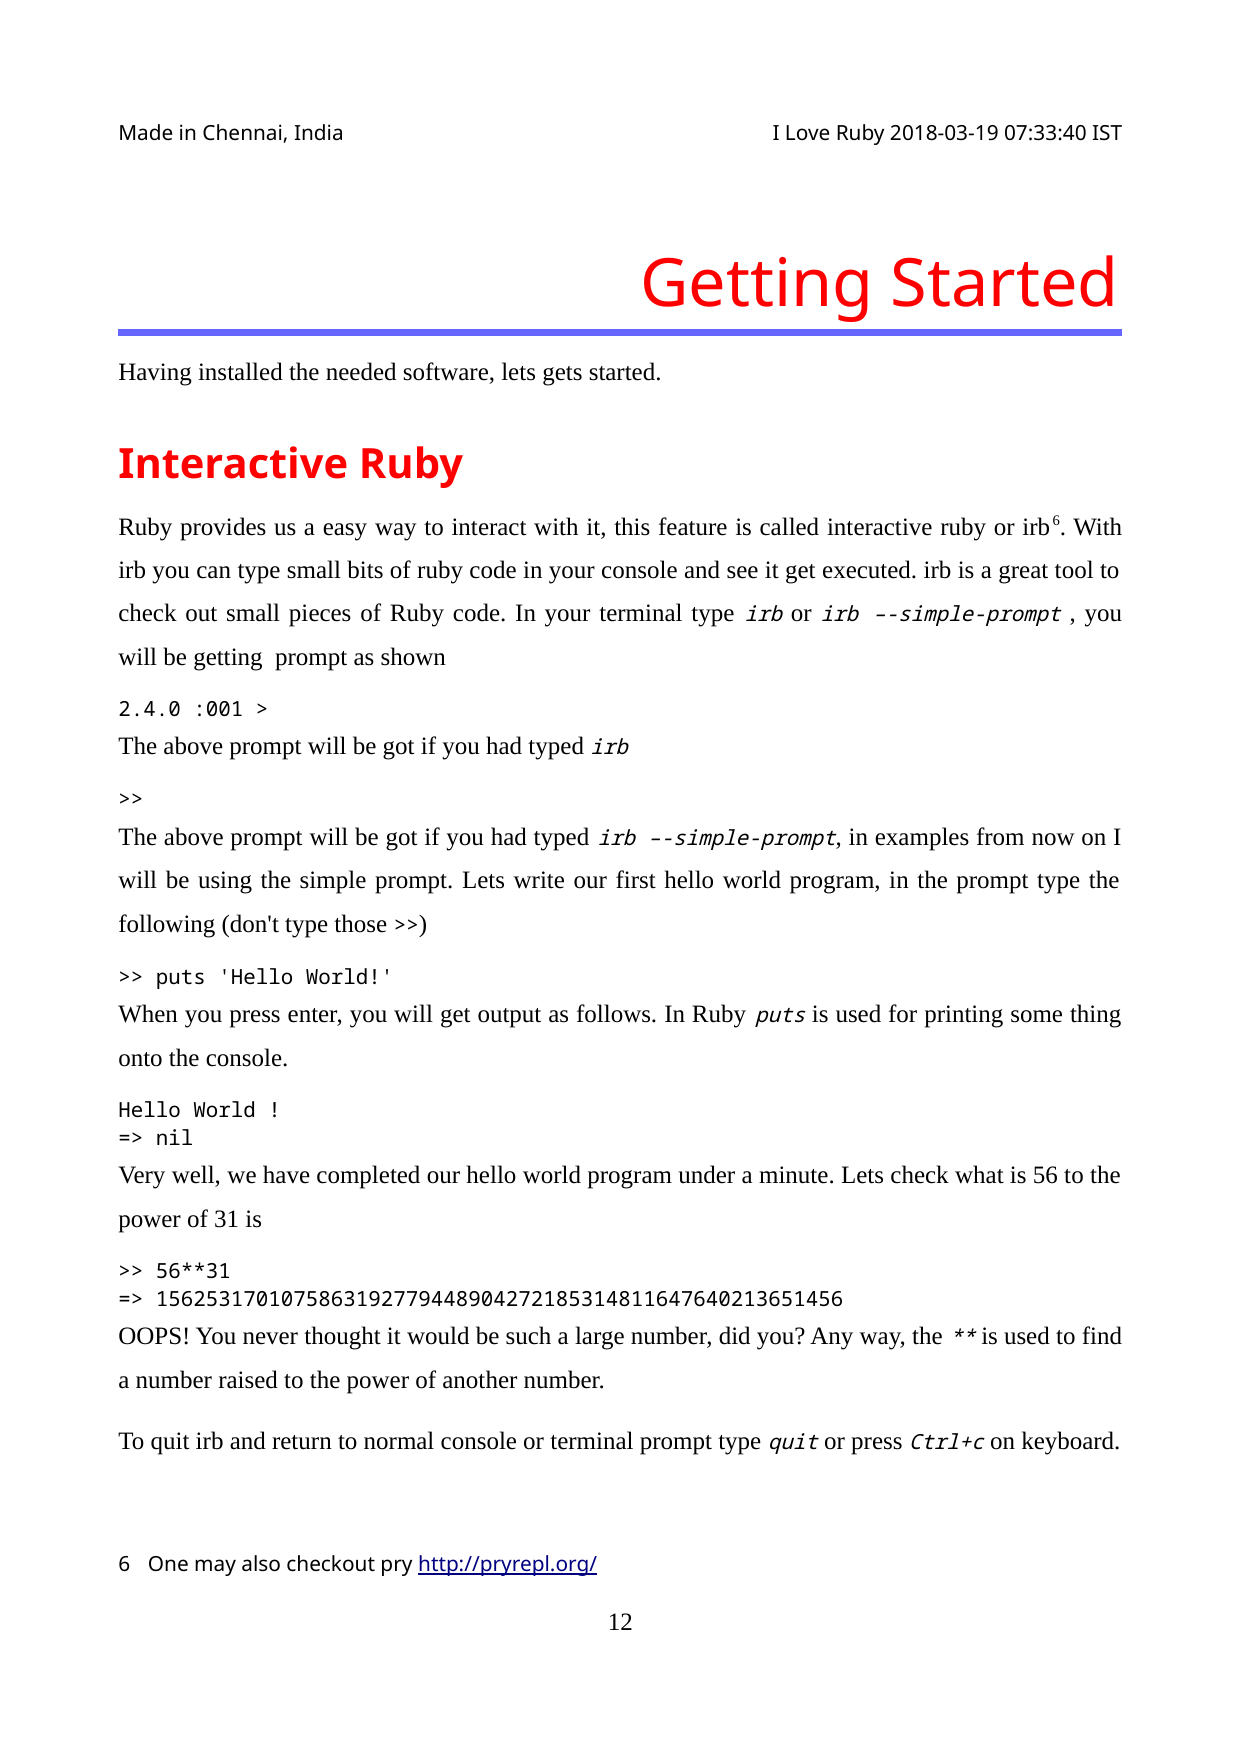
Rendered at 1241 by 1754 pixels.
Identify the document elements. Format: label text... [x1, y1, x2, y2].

text Very well, we have completed our hello world program under a minute. Lets check what is 56 to the power of 31 is [118, 1161, 1122, 1232]
text >> puts 'Hello World!' [118, 962, 1122, 990]
text The above prompt will be got if you had typed irb [118, 731, 1122, 761]
text OOPS! You never thought it would be such a large number, did you? Any way, the ** is used to find a number raised to the power of another number. [118, 1321, 1122, 1394]
text Hello World ! [118, 1095, 1122, 1123]
text When you press enter, you will get output as follows. In Ruby puts is used for printing some thing onto the console. [118, 999, 1122, 1072]
text => nil [118, 1123, 1122, 1152]
text >> 56**31 [118, 1256, 1122, 1284]
text To quit irb and return to normal console or terminal prompt type quit or press Ctrl+c on keyboard. [118, 1426, 1122, 1456]
text One may also checkout pry http://pryrepl.org/ [118, 1549, 1122, 1578]
text 2.4.0 :001 > [118, 694, 1122, 723]
text The above prompt will be got if you had typed irb –-simple-prompt, in examples from now on I will be using the simple prompt. Lets write our first hello world program, in the prompt type the following (don't type those >>) [118, 822, 1122, 938]
text Having installed the needed software, lets gets started. [118, 357, 1122, 386]
subtitle Getting Started [118, 233, 1122, 329]
text >> [118, 784, 1122, 813]
text => 1562531701075863192779448904272185314811647640213651456 [118, 1284, 1122, 1313]
text Ruby provides us a easy way to interact with it, this feature is called interactive ruby or irb. With irb you can type small bits of ruby code in your console and see it get executed. irb is a great tool to check out small pieces of Ruby code. In your terminal type irb or irb –-simple-prompt , you will be getting prompt as shown [118, 512, 1122, 671]
subtitle Interactive Ruby [118, 434, 1122, 491]
